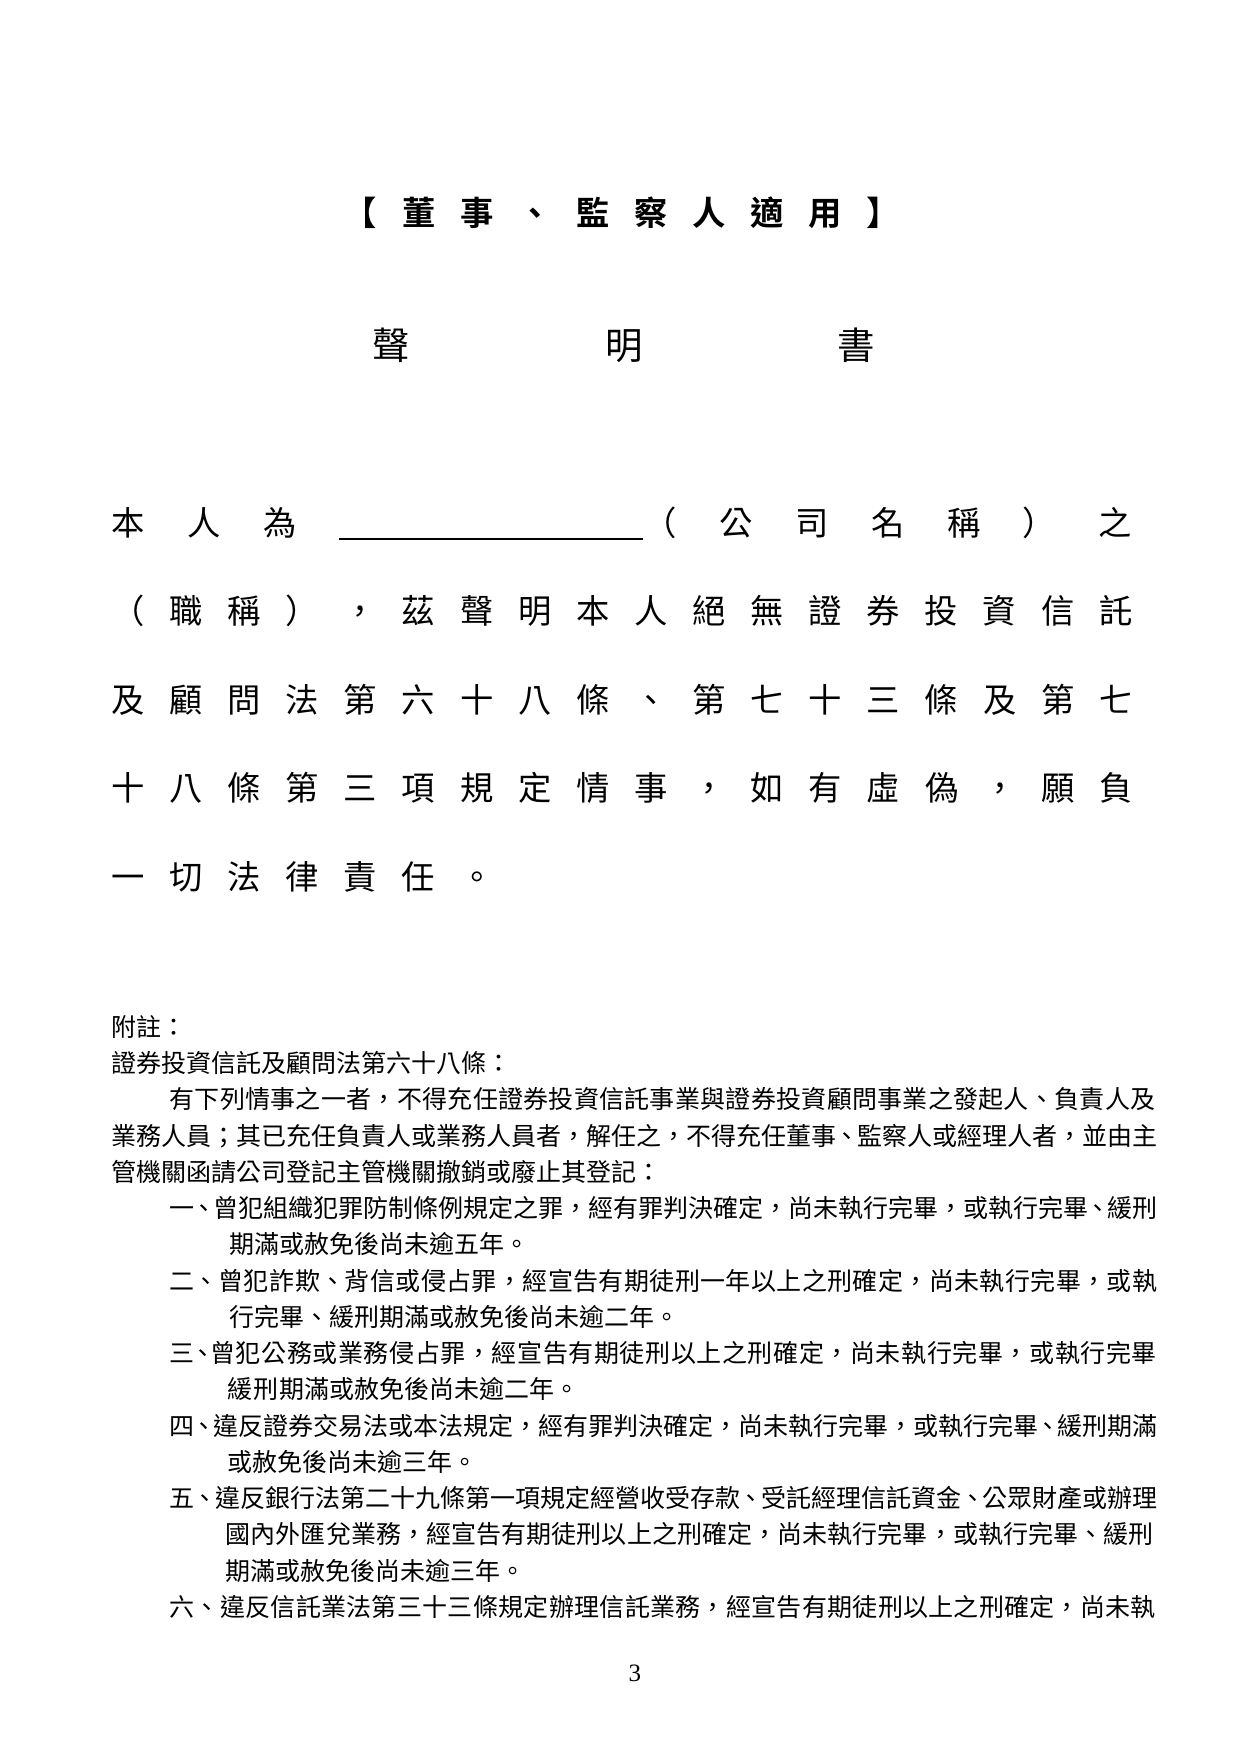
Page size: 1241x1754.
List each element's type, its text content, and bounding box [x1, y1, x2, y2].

text 本人為 （公司名稱）之 （職稱），茲聲明本人絕無證券投資信託及顧問法第六十八條、第七十三條及第七十八條第三項規定情事，如有虛偽，願負一切法律責任。 [111, 476, 1157, 919]
text 聲 明 書 [111, 299, 1157, 388]
text 有下列情事之一者，不得充任證券投資信託事業與證券投資顧問事業之發起人、負責人及業務人員；其已充任負責人或業務人員者，解任之，不得充任董事、監察人或經理人者，並由主管機關函請公司登記主管機關撤銷或廢止其登記： [111, 1080, 1157, 1189]
text 四、違反證券交易法或本法規定，經有罪判決確定，尚未執行完畢，或執行完畢、緩刑期滿或赦免後尚未逾三年。 [169, 1406, 1157, 1479]
text 五、違反銀行法第二十九條第一項規定經營收受存款、受託經理信託資金、公眾財產或辦理國內外匯兌業務，經宣告有期徒刑以上之刑確定，尚未執行完畢，或執行完畢、緩刑期滿或赦免後尚未逾三年。 [169, 1479, 1157, 1587]
text 六、違反信託業法第三十三條規定辦理信託業務，經宣告有期徒刑以上之刑確定，尚未執 [169, 1587, 1157, 1624]
text 一、曾犯組織犯罪防制條例規定之罪，經有罪判決確定，尚未執行完畢，或執行完畢、緩刑期滿或赦免後尚未逾五年。 [169, 1189, 1157, 1261]
text 二、曾犯詐欺、背信或侵占罪，經宣告有期徒刑一年以上之刑確定，尚未執行完畢，或執行完畢、緩刑期滿或赦免後尚未逾二年。 [169, 1261, 1157, 1334]
text 【董事、監察人適用】 [111, 166, 1157, 255]
text 附註： [111, 1007, 1157, 1044]
text 證券投資信託及顧問法第六十八條： [111, 1044, 1157, 1080]
text 三、曾犯公務或業務侵占罪，經宣告有期徒刑以上之刑確定，尚未執行完畢，或執行完畢、緩刑期滿或赦免後尚未逾二年。 [169, 1334, 1157, 1406]
